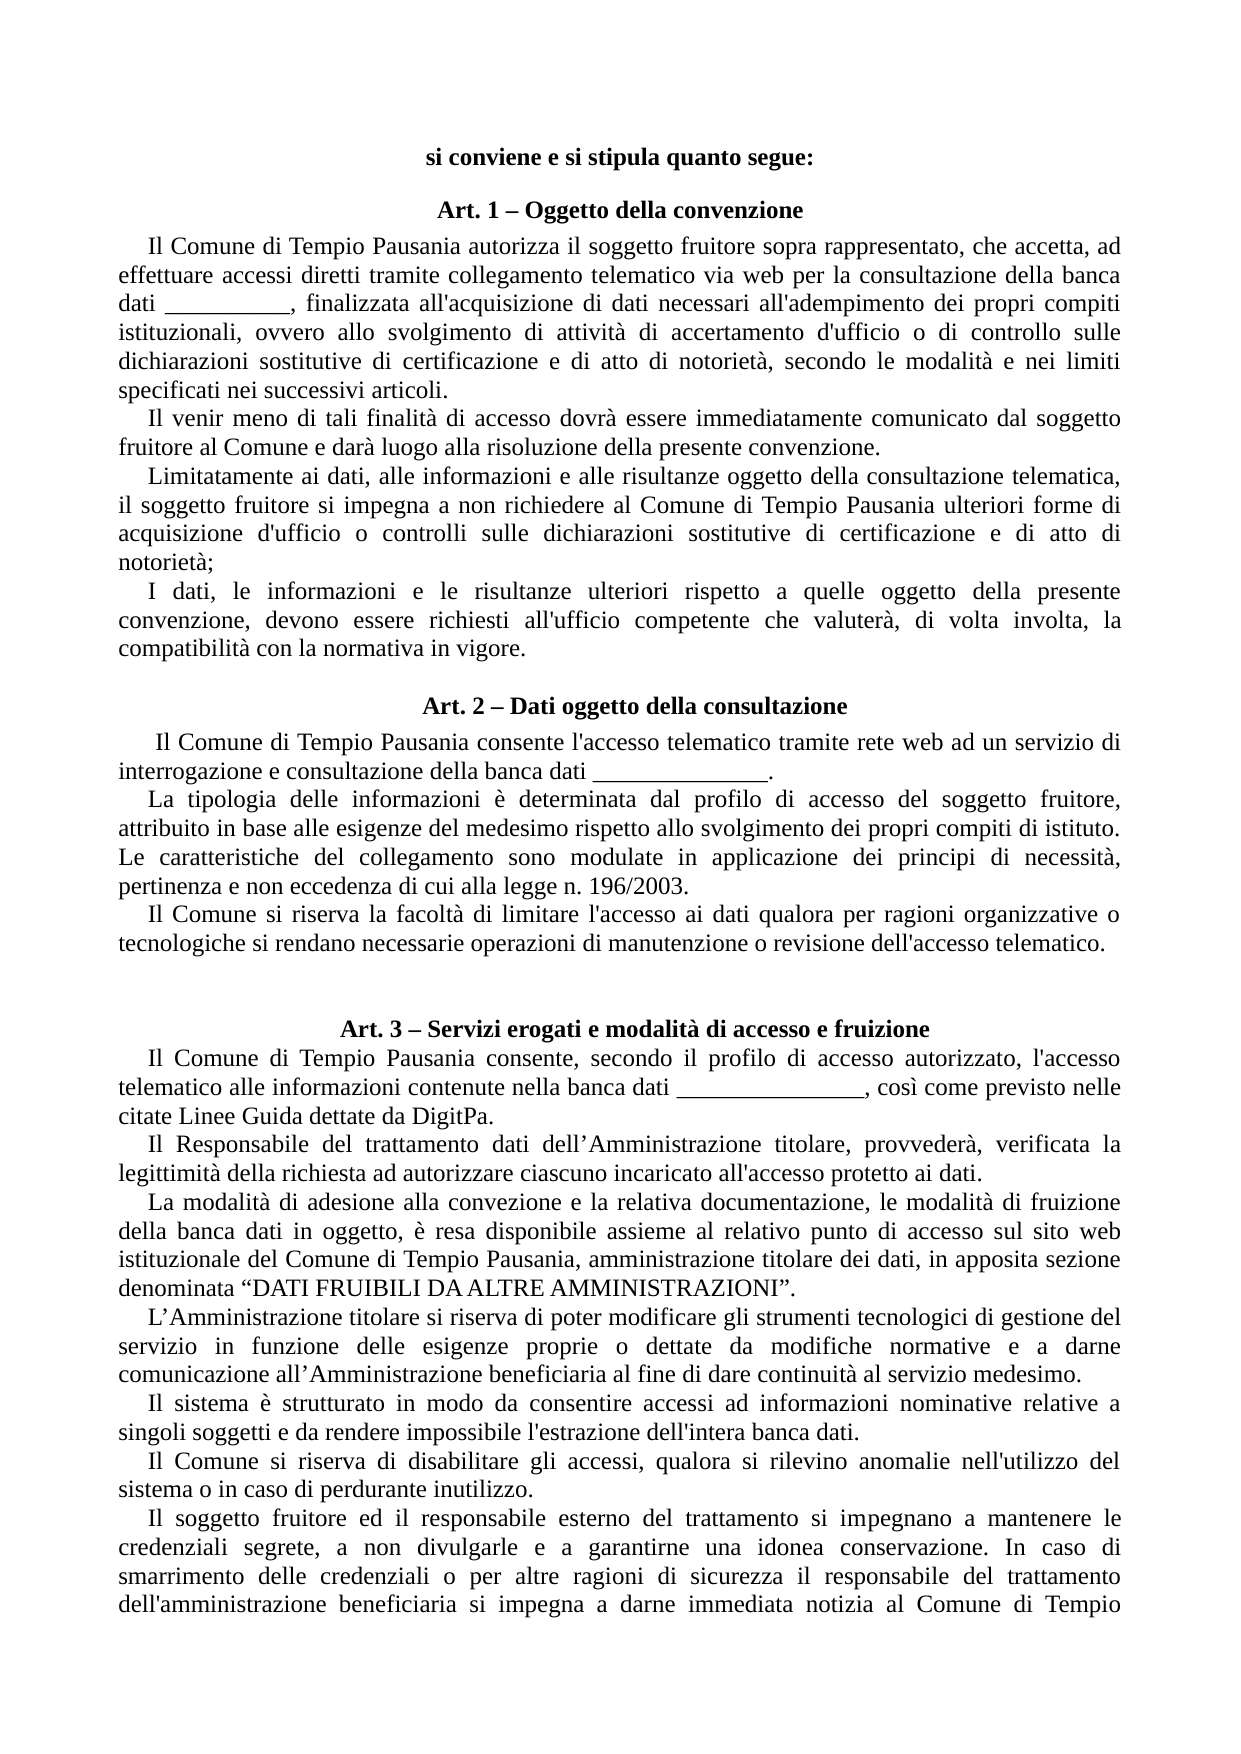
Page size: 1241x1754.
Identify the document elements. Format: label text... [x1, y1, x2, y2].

text Il sistema è strutturato in modo da consentire accessi ad informazioni nominative relative a singoli soggetti e da rendere impossibile l'estrazione dell'intera banca dati. [118, 1388, 1122, 1446]
text Art. 3 – Servizi erogati e modalità di accesso e fruizione [118, 1014, 1122, 1043]
text Il Comune si riserva la facoltà di limitare l'accesso ai dati qualora per ragioni organizzative o tecnologiche si rendano necessarie operazioni di manutenzione o revisione dell'accesso telematico. [118, 899, 1122, 957]
text Limitatamente ai dati, alle informazioni e alle risultanze oggetto della consultazione telematica, il soggetto fruitore si impegna a non richiedere al Comune di Tempio Pausania ulteriori forme di acquisizione d'ufficio o controlli sulle dichiarazioni sostitutive di certificazione e di atto di notorietà; [118, 461, 1122, 576]
text Il Comune di Tempio Pausania consente, secondo il profilo di accesso autorizzato, l'accesso telematico alle informazioni contenute nella banca dati _______________, così come previsto nelle citate Linee Guida dettate da DigitPa. [118, 1043, 1122, 1129]
text La modalità di adesione alla convezione e la relativa documentazione, le modalità di fruizione della banca dati in oggetto, è resa disponibile assieme al relativo punto di accesso sul sito web istituzionale del Comune di Tempio Pausania, amministrazione titolare dei dati, in apposita sezione denominata “DATI FRUIBILI DA ALTRE AMMINISTRAZIONI”. [118, 1187, 1122, 1302]
text Il Responsabile del trattamento dati dell’Amministrazione titolare, provvederà, verificata la legittimità della richiesta ad autorizzare ciascuno incaricato all'accesso protetto ai dati. [118, 1129, 1122, 1187]
text Art. 1 – Oggetto della convenzione [118, 195, 1122, 224]
text L’Amministrazione titolare si riserva di poter modificare gli strumenti tecnologici di gestione del servizio in funzione delle esigenze proprie o dettate da modifiche normative e a darne comunicazione all’Amministrazione beneficiaria al fine di dare continuità al servizio medesimo. [118, 1302, 1122, 1388]
text Il Comune di Tempio Pausania autorizza il soggetto fruitore sopra rappresentato, che accetta, ad effettuare accessi diretti tramite collegamento telematico via web per la consultazione della banca dati __________, finalizzata all'acquisizione di dati necessari all'adempimento dei propri compiti istituzionali, ovvero allo svolgimento di attività di accertamento d'ufficio o di controllo sulle dichiarazioni sostitutive di certificazione e di atto di notorietà, secondo le modalità e nei limiti specificati nei successivi articoli. [118, 231, 1122, 403]
text Art. 2 – Dati oggetto della consultazione [118, 691, 1122, 720]
text si conviene e si stipula quanto segue: [118, 142, 1122, 171]
text Il venir meno di tali finalità di accesso dovrà essere immediatamente comunicato dal soggetto fruitore al Comune e darà luogo alla risoluzione della presente convenzione. [118, 403, 1122, 461]
text Il Comune si riserva di disabilitare gli accessi, qualora si rilevino anomalie nell'utilizzo del sistema o in caso di perdurante inutilizzo. [118, 1446, 1122, 1503]
text I dati, le informazioni e le risultanze ulteriori rispetto a quelle oggetto della presente convenzione, devono essere richiesti all'ufficio competente che valuterà, di volta involta, la compatibilità con la normativa in vigore. [118, 576, 1122, 662]
text Il Comune di Tempio Pausania consente l'accesso telematico tramite rete web ad un servizio di interrogazione e consultazione della banca dati ______________. [118, 727, 1122, 784]
text Il soggetto fruitore ed il responsabile esterno del trattamento si impegnano a mantenere le credenziali segrete, a non divulgarle e a garantirne una idonea conservazione. In caso di smarrimento delle credenziali o per altre ragioni di sicurezza il responsabile del trattamento dell'amministrazione beneficiaria si impegna a darne immediata notizia al Comune di Tempio [118, 1503, 1122, 1618]
text La tipologia delle informazioni è determinata dal profilo di accesso del soggetto fruitore, attribuito in base alle esigenze del medesimo rispetto allo svolgimento dei propri compiti di istituto. Le caratteristiche del collegamento sono modulate in applicazione dei principi di necessità, pertinenza e non eccedenza di cui alla legge n. 196/2003. [118, 784, 1122, 899]
